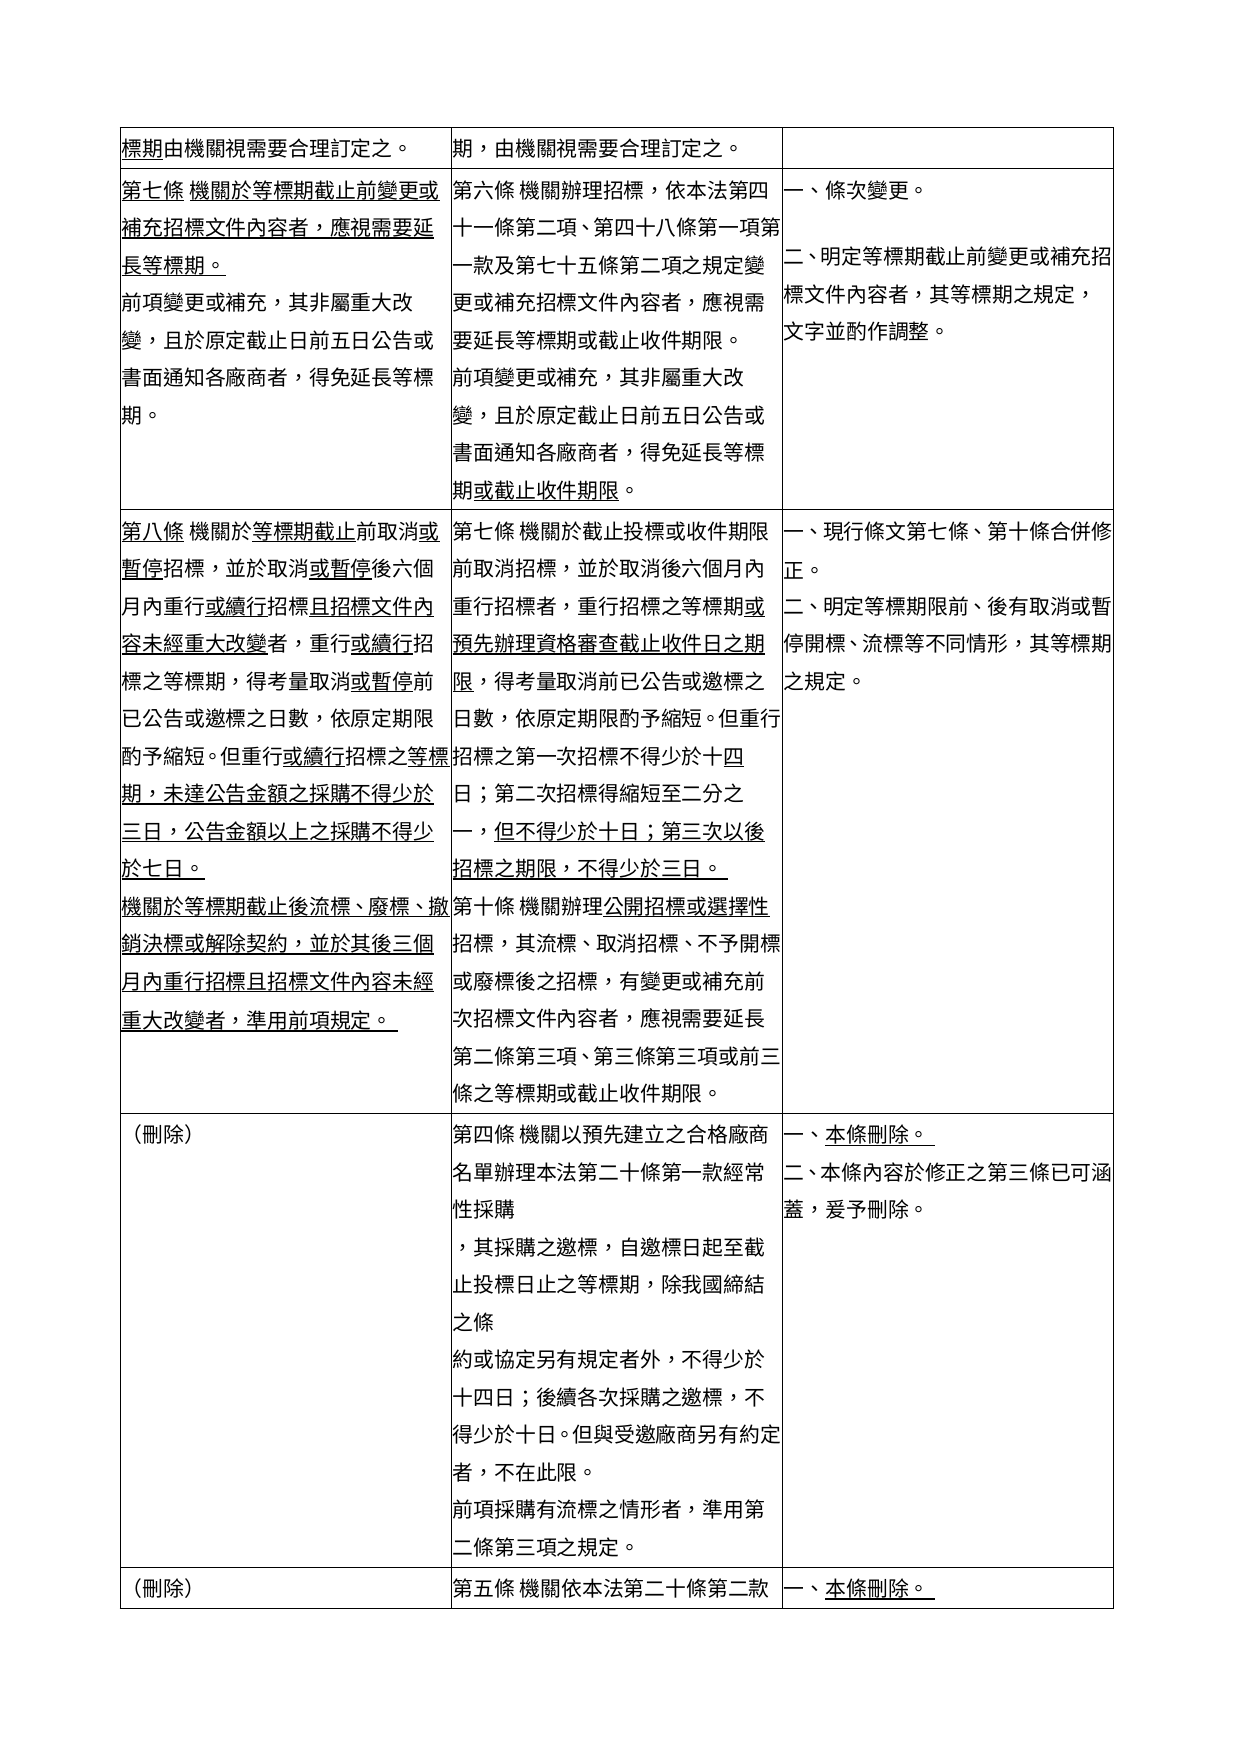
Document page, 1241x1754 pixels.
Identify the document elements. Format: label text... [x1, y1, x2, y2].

table_cell 期，由機關視需要合理訂定之。 [452, 128, 782, 168]
table_cell 第七條 機關於等標期截止前變更或補充招標文件內容者，應視需要延長等標期。 前項變更或補充，其非屬重大改變，且於原定截止日前五日公告或書面通知各廠商者，得免延長等標期。 [121, 169, 451, 509]
table_cell [783, 128, 1113, 168]
table_cell 第六條 機關辦理招標，依本法第四十一條第二項、第四十八條第一項第一款及第七十五條第二項之規定變更或補充招標文件內容者，應視需要延長等標期或截止收件期限。 前項變更或補充，其非屬重大改變，且於原定截止日前五日公告或書面通知各廠商者，得免延長等標期或截止收件期限。 [452, 169, 782, 509]
table_cell 一、現行條文第七條、第十條合併修正。 二、明定等標期限前、後有取消或暫停開標、流標等不同情形，其等標期之規定。 [783, 510, 1113, 1113]
table_cell （刪除） [121, 1114, 451, 1567]
table_cell 第七條 機關於截止投標或收件期限前取消招標，並於取消後六個月內重行招標者，重行招標之等標期或預先辦理資格審查截止收件日之期限，得考量取消前已公告或邀標之日數，依原定期限酌予縮短。但重行招標之第一次招標不得少於十四日；第二次招標得縮短至二分之一，但不得少於十日；第三次以後招標之期限，不得少於三日。 第十條 機關辦理公開招標或選擇性招標，其流標、取消招標、不予開標或廢標後之招標，有變更或補充前次招標文件內容者，應視需要延長第二條第三項、第三條第三項或前三條之等標期或截止收件期限。 [452, 510, 782, 1113]
table_cell 標期由機關視需要合理訂定之。 [121, 128, 451, 168]
table_cell 第八條 機關於等標期截止前取消或暫停招標，並於取消或暫停後六個月內重行或續行招標且招標文件內容未經重大改變者，重行或續行招標之等標期，得考量取消或暫停前已公告或邀標之日數，依原定期限酌予縮短。但重行或續行招標之等標期，未達公告金額之採購不得少於三日，公告金額以上之採購不得少於七日。 機關於等標期截止後流標、廢標、撤銷決標或解除契約，並於其後三個月內重行招標且招標文件內容未經重大改變者，準用前項規定。 [121, 510, 451, 1113]
table_cell 一、條次變更。 二、明定等標期截止前變更或補充招標文件內容者，其等標期之規定，文字並酌作調整。 [783, 169, 1113, 509]
table_cell 一、本條刪除。 [783, 1568, 1113, 1608]
table_cell 一、本條刪除。 二、本條內容於修正之第三條已可涵蓋，爰予刪除。 [783, 1114, 1113, 1567]
table_cell 第四條 機關以預先建立之合格廠商名單辦理本法第二十條第一款經常性採購 ，其採購之邀標，自邀標日起至截止投標日止之等標期，除我國締結之條 約或協定另有規定者外，不得少於十四日；後續各次採購之邀標，不得少於十日。但與受邀廠商另有約定者，不在此限。 前項採購有流標之情形者，準用第二條第三項之規定。 [452, 1114, 782, 1567]
table_cell 第五條 機關依本法第二十條第二款 [452, 1568, 782, 1608]
table_cell （刪除） [121, 1568, 451, 1608]
